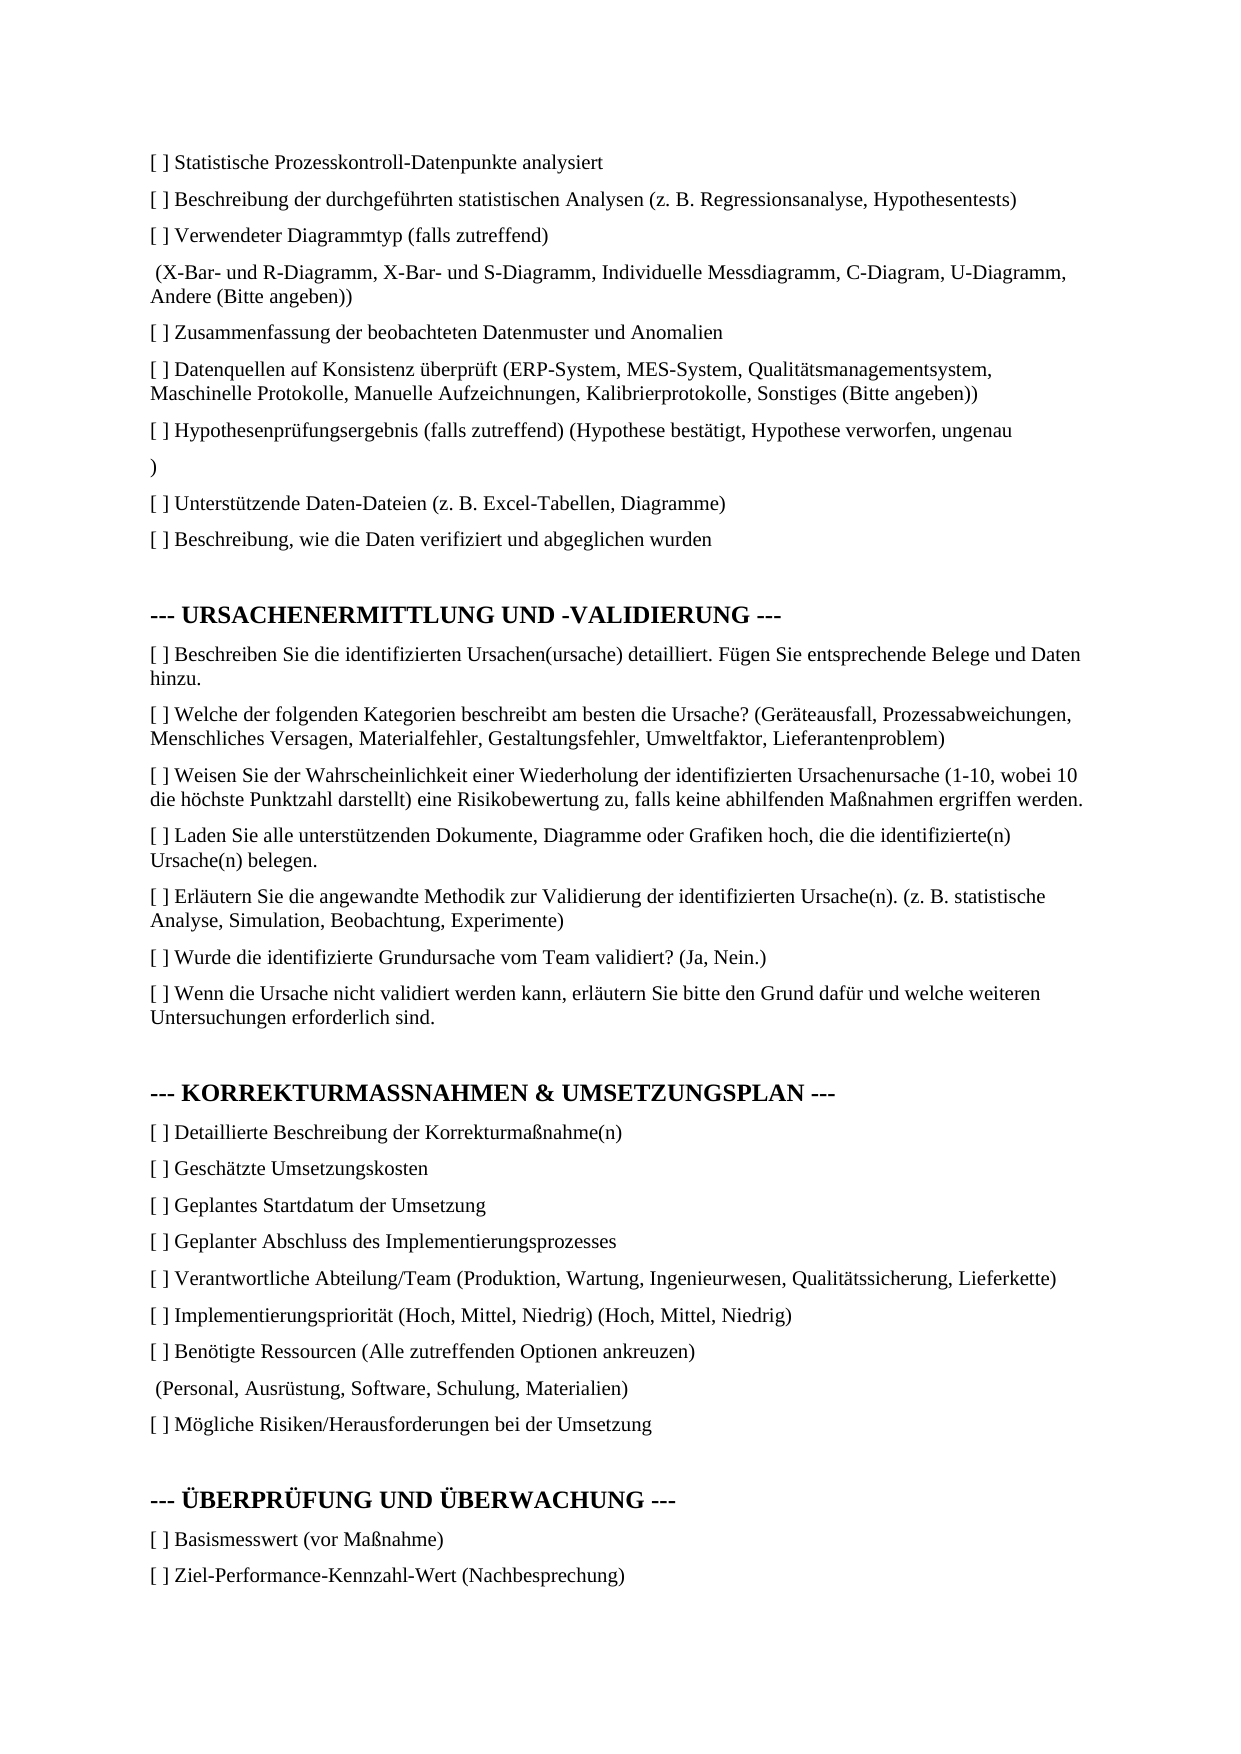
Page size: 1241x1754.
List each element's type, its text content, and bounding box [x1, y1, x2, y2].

text [ ] Beschreibung der durchgeführten statistischen Analysen (z. B. Regressionsanalyse, Hypothesentests) [150, 187, 1090, 211]
text [ ] Verantwortliche Abteilung/Team (Produktion, Wartung, Ingenieurwesen, Qualitätssicherung, Lieferkette) [150, 1266, 1090, 1290]
text [ ] Wenn die Ursache nicht validiert werden kann, erläutern Sie bitte den Grund dafür und welche weiteren Untersuchungen erforderlich sind. [150, 981, 1090, 1029]
text [ ] Beschreiben Sie die identifizierten Ursachen(ursache) detailliert. Fügen Sie entsprechende Belege und Daten hinzu. [150, 642, 1090, 690]
text (Personal, Ausrüstung, Software, Schulung, Materialien) [150, 1376, 1090, 1400]
text [ ] Benötigte Ressourcen (Alle zutreffenden Optionen ankreuzen) [150, 1339, 1090, 1363]
text --- KORREKTURMASSNAHMEN & UMSETZUNGSPLAN --- [150, 1078, 1090, 1107]
text --- ÜBERPRÜFUNG UND ÜBERWACHUNG --- [150, 1485, 1090, 1514]
text [ ] Wurde die identifizierte Grundursache vom Team validiert? (Ja, Nein.) [150, 945, 1090, 969]
text [ ] Implementierungs­priorität (Hoch, Mittel, Niedrig) (Hoch, Mittel, Niedrig) [150, 1302, 1090, 1327]
text [ ] Erläutern Sie die angewandte Methodik zur Validierung der identifizierten Ursache(n). (z. B. statistische Analyse, Simulation, Beobachtung, Experimente) [150, 884, 1090, 932]
text [ ] Hypothesenprüfungsergebnis (falls zutreffend) (Hypothese bestätigt, Hypothese verworfen, ungenau [150, 417, 1090, 442]
text [ ] Mögliche Risiken/Herausforderungen bei der Umsetzung [150, 1412, 1090, 1436]
text [ ] Welche der folgenden Kategorien beschreibt am besten die Ursache? (Geräteausfall, Prozessabweichungen, Menschliches Versagen, Materialfehler, Gestaltungsfehler, Umweltfaktor, Lieferantenproblem) [150, 702, 1090, 750]
text [ ] Beschreibung, wie die Daten verifiziert und abgeglichen wurden [150, 527, 1090, 551]
text [ ] Geschätzte Umsetzungskosten [150, 1156, 1090, 1180]
text [ ] Datenquellen auf Konsistenz überprüft (ERP-System, MES-System, Qualitätsmanagementsystem, Maschinelle Protokolle, Manuelle Aufzeichnungen, Kalibrierprotokolle, Sonstiges (Bitte angeben)) [150, 357, 1090, 405]
text [ ] Ziel-Performance-Kennzahl-Wert (Nachbesprechung) [150, 1563, 1090, 1587]
text --- URSACHENERMITTLUNG UND -VALIDIERUNG --- [150, 600, 1090, 629]
text [ ] Zusammenfassung der beobachteten Datenmuster und Anomalien [150, 320, 1090, 344]
text [ ] Verwendeter Diagrammtyp (falls zutreffend) [150, 223, 1090, 247]
text [ ] Laden Sie alle unterstützenden Dokumente, Diagramme oder Grafiken hoch, die die identifizierte(n) Ursache(n) belegen. [150, 823, 1090, 872]
text [ ] Unterstützende Daten-Dateien (z. B. Excel-Tabellen, Diagramme) [150, 491, 1090, 515]
text [ ] Weisen Sie der Wahrscheinlichkeit einer Wiederholung der identifizierten Ursachenursache (1-10, wobei 10 die höchste Punktzahl darstellt) eine Risikobewertung zu, falls keine abhilfenden Maßnahmen ergriffen werden. [150, 763, 1090, 811]
text [ ] Basismesswert (vor Maßnahme) [150, 1527, 1090, 1551]
text [ ] Statistische Prozesskontroll-Datenpunkte analysiert [150, 150, 1090, 174]
text ) [150, 454, 1090, 478]
text [ ] Detaillierte Beschreibung der Korrekturmaßnahme(n) [150, 1120, 1090, 1144]
text [ ] Geplanter Abschluss des Implementierungsprozesses [150, 1229, 1090, 1253]
text [ ] Geplantes Startdatum der Umsetzung [150, 1193, 1090, 1217]
text (X-Bar- und R-Diagramm, X-Bar- und S-Diagramm, Individuelle Messdiagramm, C-Diagram, U-Diagramm, Andere (Bitte angeben)) [150, 260, 1090, 308]
